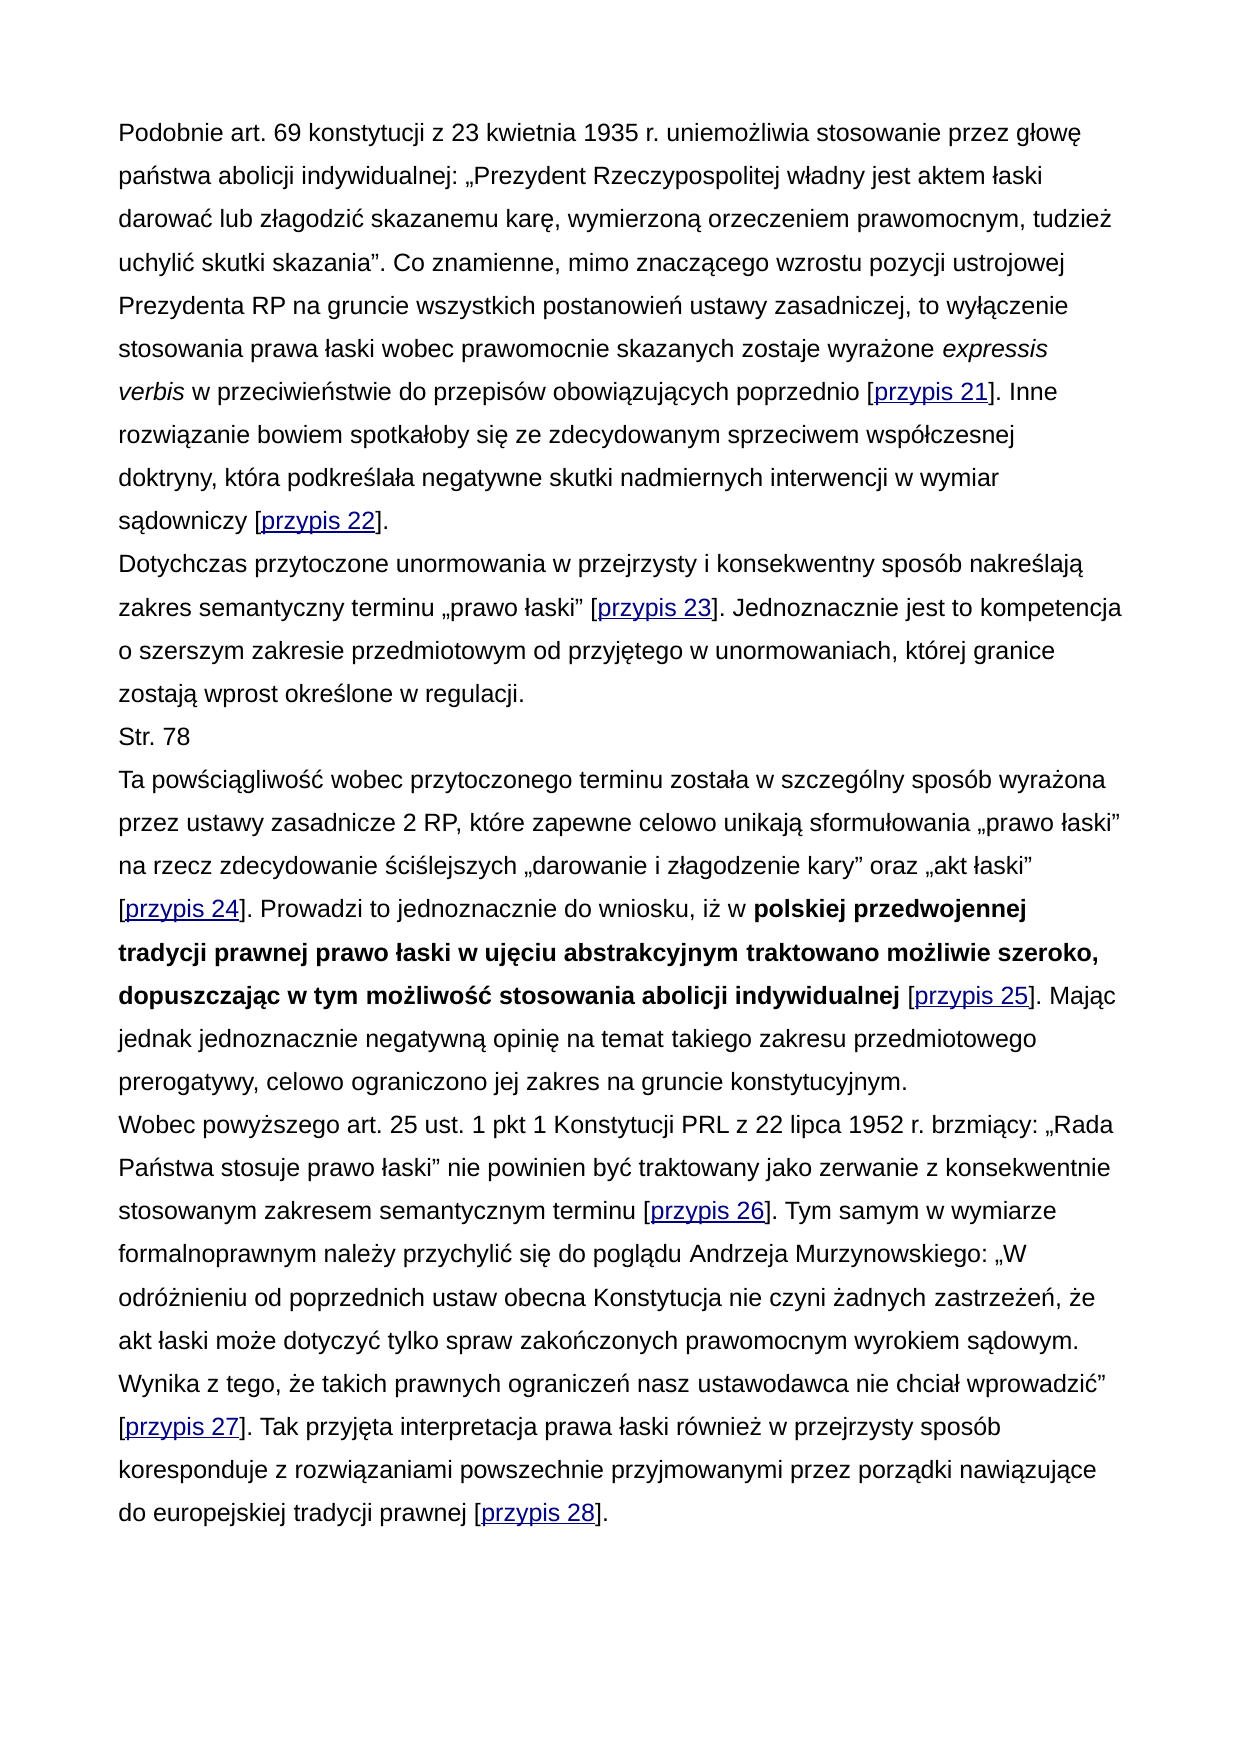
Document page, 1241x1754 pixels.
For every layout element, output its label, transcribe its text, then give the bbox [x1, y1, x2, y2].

text Wobec powyższego art. 25 ust. 1 pkt 1 Konstytucji PRL z 22 lipca 1952 r. brzmiący: „Rada Państwa stosuje prawo łaski” nie powinien być traktowany jako zerwanie z konsekwentnie stosowanym zakresem semantycznym terminu [przypis 26]. Tym samym w wymiarze formalnoprawnym należy przychylić się do poglądu Andrzeja Murzynowskiego: „W odróżnieniu od poprzednich ustaw obecna Konstytucja nie czyni żadnych zastrzeżeń, że akt łaski może dotyczyć tylko spraw zakończonych prawomocnym wyrokiem sądowym. Wynika z tego, że takich prawnych ograniczeń nasz ustawodawca nie chciał wprowadzić” [przypis 27]. Tak przyjęta interpretacja prawa łaski również w przejrzysty sposób koresponduje z rozwiązaniami powszechnie przyjmowanymi przez porządki nawiązujące do europejskiej tradycji prawnej [przypis 28]. [118, 1110, 1122, 1527]
text Ta powściągliwość wobec przytoczonego terminu została w szczególny sposób wyrażona przez ustawy zasadnicze 2 RP, które zapewne celowo unikają sformułowania „prawo łaski” na rzecz zdecydowanie ściślejszych „darowanie i złagodzenie kary” oraz „akt łaski” [przypis 24]. Prowadzi to jednoznacznie do wniosku, iż w polskiej przedwojennej tradycji prawnej prawo łaski w ujęciu abstrakcyjnym traktowano możliwie szeroko, dopuszczając w tym możliwość stosowania abolicji indywidualnej [przypis 25]. Mając jednak jednoznacznie negatywną opinię na temat takiego zakresu przedmiotowego prerogatywy, celowo ograniczono jej zakres na gruncie konstytucyjnym. [118, 765, 1122, 1096]
text Dotychczas przytoczone unormowania w przejrzysty i konsekwentny sposób nakreślają zakres semantyczny terminu „prawo łaski” [przypis 23]. Jednoznacznie jest to kompetencja o szerszym zakresie przedmiotowym od przyjętego w unormowaniach, której granice zostają wprost określone w regulacji. [118, 549, 1122, 707]
text Podobnie art. 69 konstytucji z 23 kwietnia 1935 r. uniemożliwia stosowanie przez głowę państwa abolicji indywidualnej: „Prezydent Rzeczypospolitej władny jest aktem łaski darować lub złagodzić skazanemu karę, wymierzoną orzeczeniem prawomocnym, tudzież uchylić skutki skazania”. Co znamienne, mimo znaczącego wzrostu pozycji ustrojowej Prezydenta RP na gruncie wszystkich postanowień ustawy zasadniczej, to wyłączenie stosowania prawa łaski wobec prawomocnie skazanych zostaje wyrażone expressis verbis w przeciwieństwie do przepisów obowiązujących poprzednio [przypis 21]. Inne rozwiązanie bowiem spotkałoby się ze zdecydowanym sprzeciwem współczesnej doktryny, która podkreślała negatywne skutki nadmiernych interwencji w wymiar sądowniczy [przypis 22]. [118, 118, 1122, 535]
text Str. 78 [118, 722, 1122, 751]
